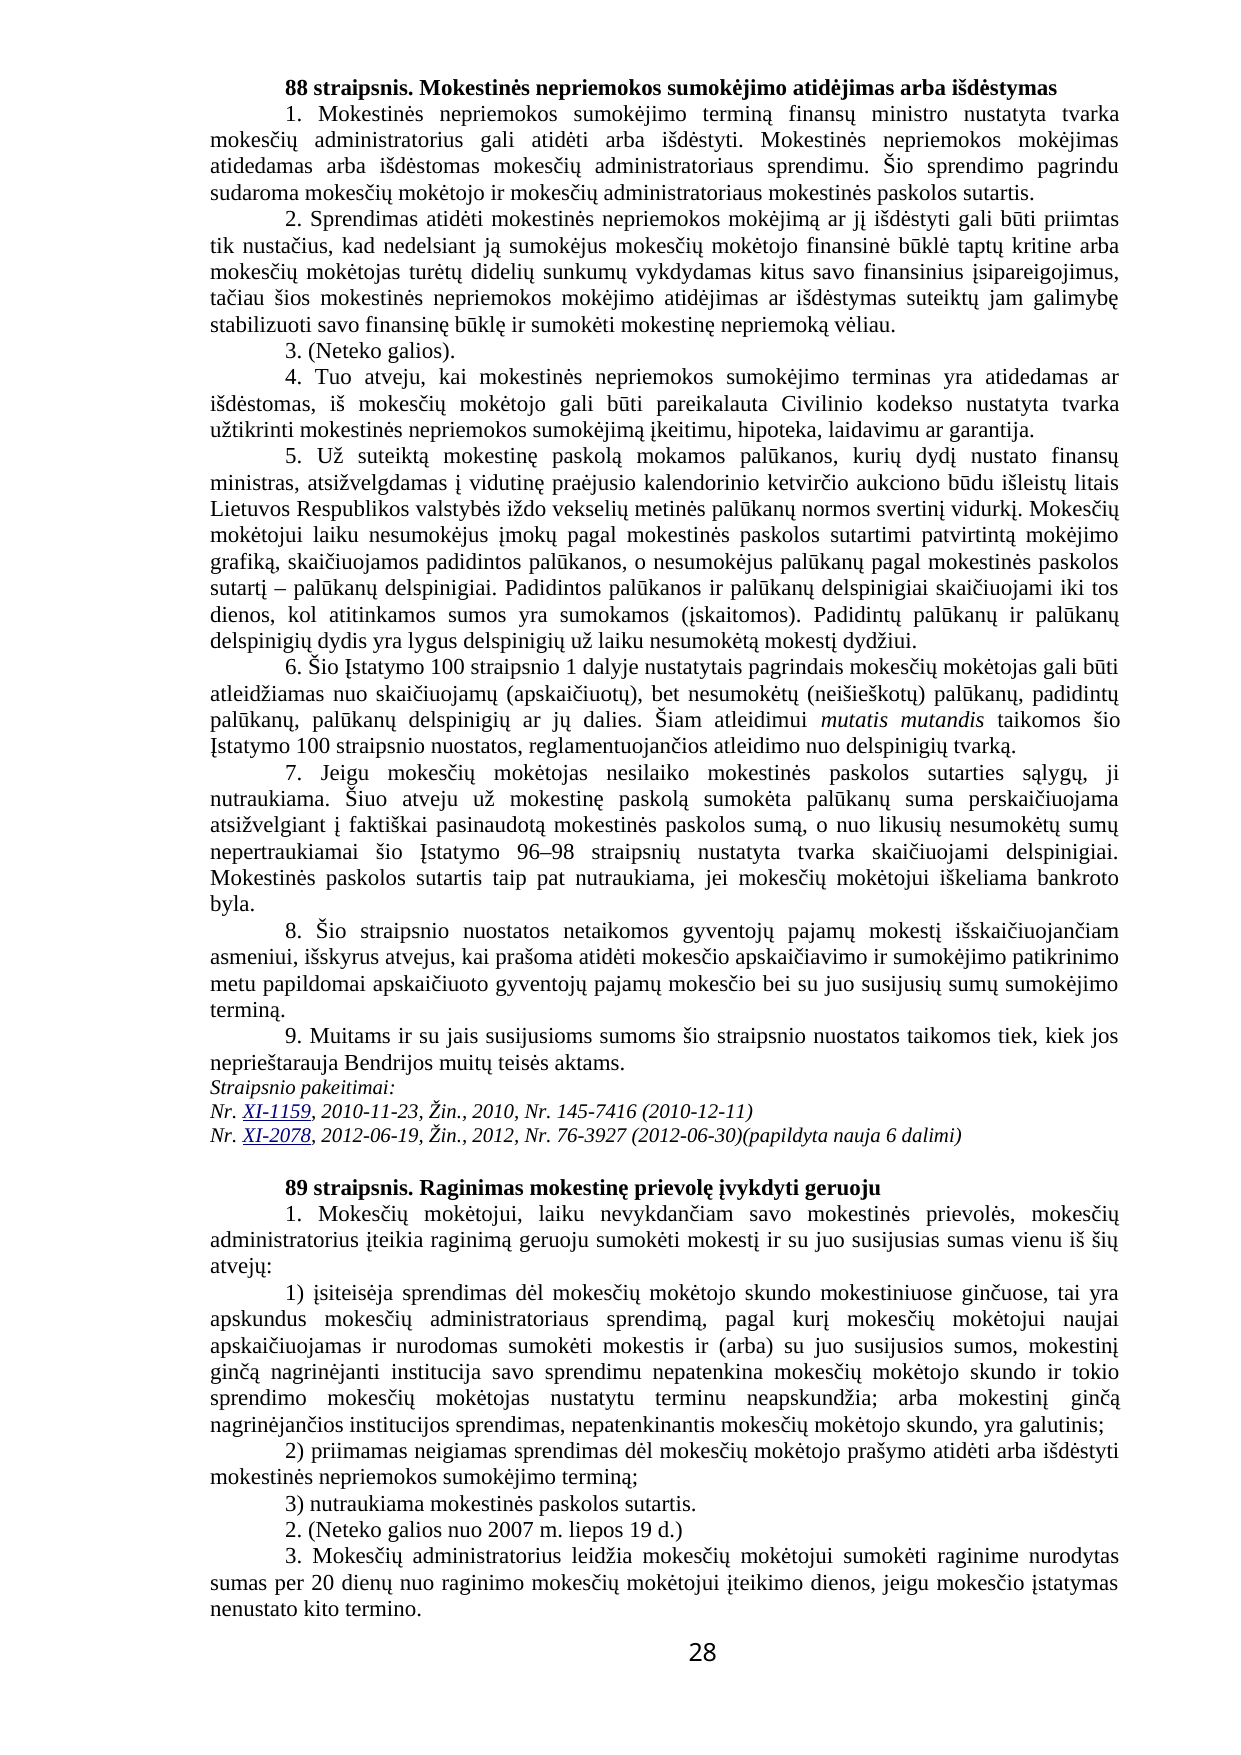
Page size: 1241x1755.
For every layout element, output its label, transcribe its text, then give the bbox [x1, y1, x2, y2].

text 89 straipsnis. Raginimas mokestinę prievolę įvykdyti geruoju [210, 1173, 1120, 1200]
text 1. Mokestinės nepriemokos sumokėjimo terminą finansų ministro nustatyta tvarka mokesčių administratorius gali atidėti arba išdėstyti. Mokestinės nepriemokos mokėjimas atidedamas arba išdėstomas mokesčių administratoriaus sprendimu. Šio sprendimo pagrindu sudaroma mokesčių mokėtojo ir mokesčių administratoriaus mokestinės paskolos sutartis. [210, 100, 1120, 205]
text 88 straipsnis. Mokestinės nepriemokos sumokėjimo atidėjimas arba išdėstymas [285, 73, 1120, 100]
text Straipsnio pakeitimai: [210, 1075, 1120, 1099]
text 2. Sprendimas atidėti mokestinės nepriemokos mokėjimą ar jį išdėstyti gali būti priimtas tik nustačius, kad nedelsiant ją sumokėjus mokesčių mokėtojo finansinė būklė taptų kritine arba mokesčių mokėtojas turėtų didelių sunkumų vykdydamas kitus savo finansinius įsipareigojimus, tačiau šios mokestinės nepriemokos mokėjimo atidėjimas ar išdėstymas suteiktų jam galimybę stabilizuoti savo finansinę būklę ir sumokėti mokestinę nepriemoką vėliau. [210, 205, 1120, 337]
text 7. Jeigu mokesčių mokėtojas nesilaiko mokestinės paskolos sutarties sąlygų, ji nutraukiama. Šiuo atveju už mokestinę paskolą sumokėta palūkanų suma perskaičiuojama atsižvelgiant į faktiškai pasinaudotą mokestinės paskolos sumą, o nuo likusių nesumokėtų sumų nepertraukiamai šio Įstatymo 96–98 straipsnių nustatyta tvarka skaičiuojami delspinigiai. Mokestinės paskolos sutartis taip pat nutraukiama, jei mokesčių mokėtojui iškeliama bankroto byla. [210, 759, 1120, 917]
text 6. Šio Įstatymo 100 straipsnio 1 dalyje nustatytais pagrindais mokesčių mokėtojas gali būti atleidžiamas nuo skaičiuojamų (apskaičiuotų), bet nesumokėtų (neišieškotų) palūkanų, padidintų palūkanų, palūkanų delspinigių ar jų dalies. Šiam atleidimui mutatis mutandis taikomos šio Įstatymo 100 straipsnio nuostatos, reglamentuojančios atleidimo nuo delspinigių tvarką. [210, 653, 1120, 759]
text 2. (Neteko galios nuo 2007 m. liepos 19 d.) [210, 1516, 1120, 1542]
text 1) įsiteisėja sprendimas dėl mokesčių mokėtojo skundo mokestiniuose ginčuose, tai yra apskundus mokesčių administratoriaus sprendimą, pagal kurį mokesčių mokėtojui naujai apskaičiuojamas ir nurodomas sumokėti mokestis ir (arba) su juo susijusios sumos, mokestinį ginčą nagrinėjanti institucija savo sprendimu nepatenkina mokesčių mokėtojo skundo ir tokio sprendimo mokesčių mokėtojas nustatytu terminu neapskundžia; arba mokestinį ginčą nagrinėjančios institucijos sprendimas, nepatenkinantis mokesčių mokėtojo skundo, yra galutinis; [210, 1279, 1120, 1437]
text 3. (Neteko galios). [210, 337, 1120, 363]
text Nr. XI-2078, 2012-06-19, Žin., 2012, Nr. 76-3927 (2012-06-30)(papildyta nauja 6 dalimi) [210, 1123, 1120, 1147]
text 3) nutraukiama mokestinės paskolos sutartis. [210, 1490, 1120, 1516]
text 5. Už suteiktą mokestinę paskolą mokamos palūkanos, kurių dydį nustato finansų ministras, atsižvelgdamas į vidutinę praėjusio kalendorinio ketvirčio aukciono būdu išleistų litais Lietuvos Respublikos valstybės iždo vekselių metinės palūkanų normos svertinį vidurkį. Mokesčių mokėtojui laiku nesumokėjus įmokų pagal mokestinės paskolos sutartimi patvirtintą mokėjimo grafiką, skaičiuojamos padidintos palūkanos, o nesumokėjus palūkanų pagal mokestinės paskolos sutartį – palūkanų delspinigiai. Padidintos palūkanos ir palūkanų delspinigiai skaičiuojami iki tos dienos, kol atitinkamos sumos yra sumokamos (įskaitomos). Padidintų palūkanų ir palūkanų delspinigių dydis yra lygus delspinigių už laiku nesumokėtą mokestį dydžiui. [210, 442, 1120, 653]
text Nr. XI-1159, 2010-11-23, Žin., 2010, Nr. 145-7416 (2010-12-11) [210, 1099, 1120, 1123]
text 9. Muitams ir su jais susijusioms sumoms šio straipsnio nuostatos taikomos tiek, kiek jos neprieštarauja Bendrijos muitų teisės aktams. [210, 1022, 1120, 1075]
text 1. Mokesčių mokėtojui, laiku nevykdančiam savo mokestinės prievolės, mokesčių administratorius įteikia raginimą geruoju sumokėti mokestį ir su juo susijusias sumas vienu iš šių atvejų: [210, 1200, 1120, 1279]
text 2) priimamas neigiamas sprendimas dėl mokesčių mokėtojo prašymo atidėti arba išdėstyti mokestinės nepriemokos sumokėjimo terminą; [210, 1437, 1120, 1490]
text 3. Mokesčių administratorius leidžia mokesčių mokėtojui sumokėti raginime nurodytas sumas per 20 dienų nuo raginimo mokesčių mokėtojui įteikimo dienos, jeigu mokesčio įstatymas nenustato kito termino. [210, 1542, 1120, 1622]
text 4. Tuo atveju, kai mokestinės nepriemokos sumokėjimo terminas yra atidedamas ar išdėstomas, iš mokesčių mokėtojo gali būti pareikalauta Civilinio kodekso nustatyta tvarka užtikrinti mokestinės nepriemokos sumokėjimą įkeitimu, hipoteka, laidavimu ar garantija. [210, 363, 1120, 442]
text 8. Šio straipsnio nuostatos netaikomos gyventojų pajamų mokestį išskaičiuojančiam asmeniui, išskyrus atvejus, kai prašoma atidėti mokesčio apskaičiavimo ir sumokėjimo patikrinimo metu papildomai apskaičiuoto gyventojų pajamų mokesčio bei su juo susijusių sumų sumokėjimo terminą. [210, 917, 1120, 1022]
